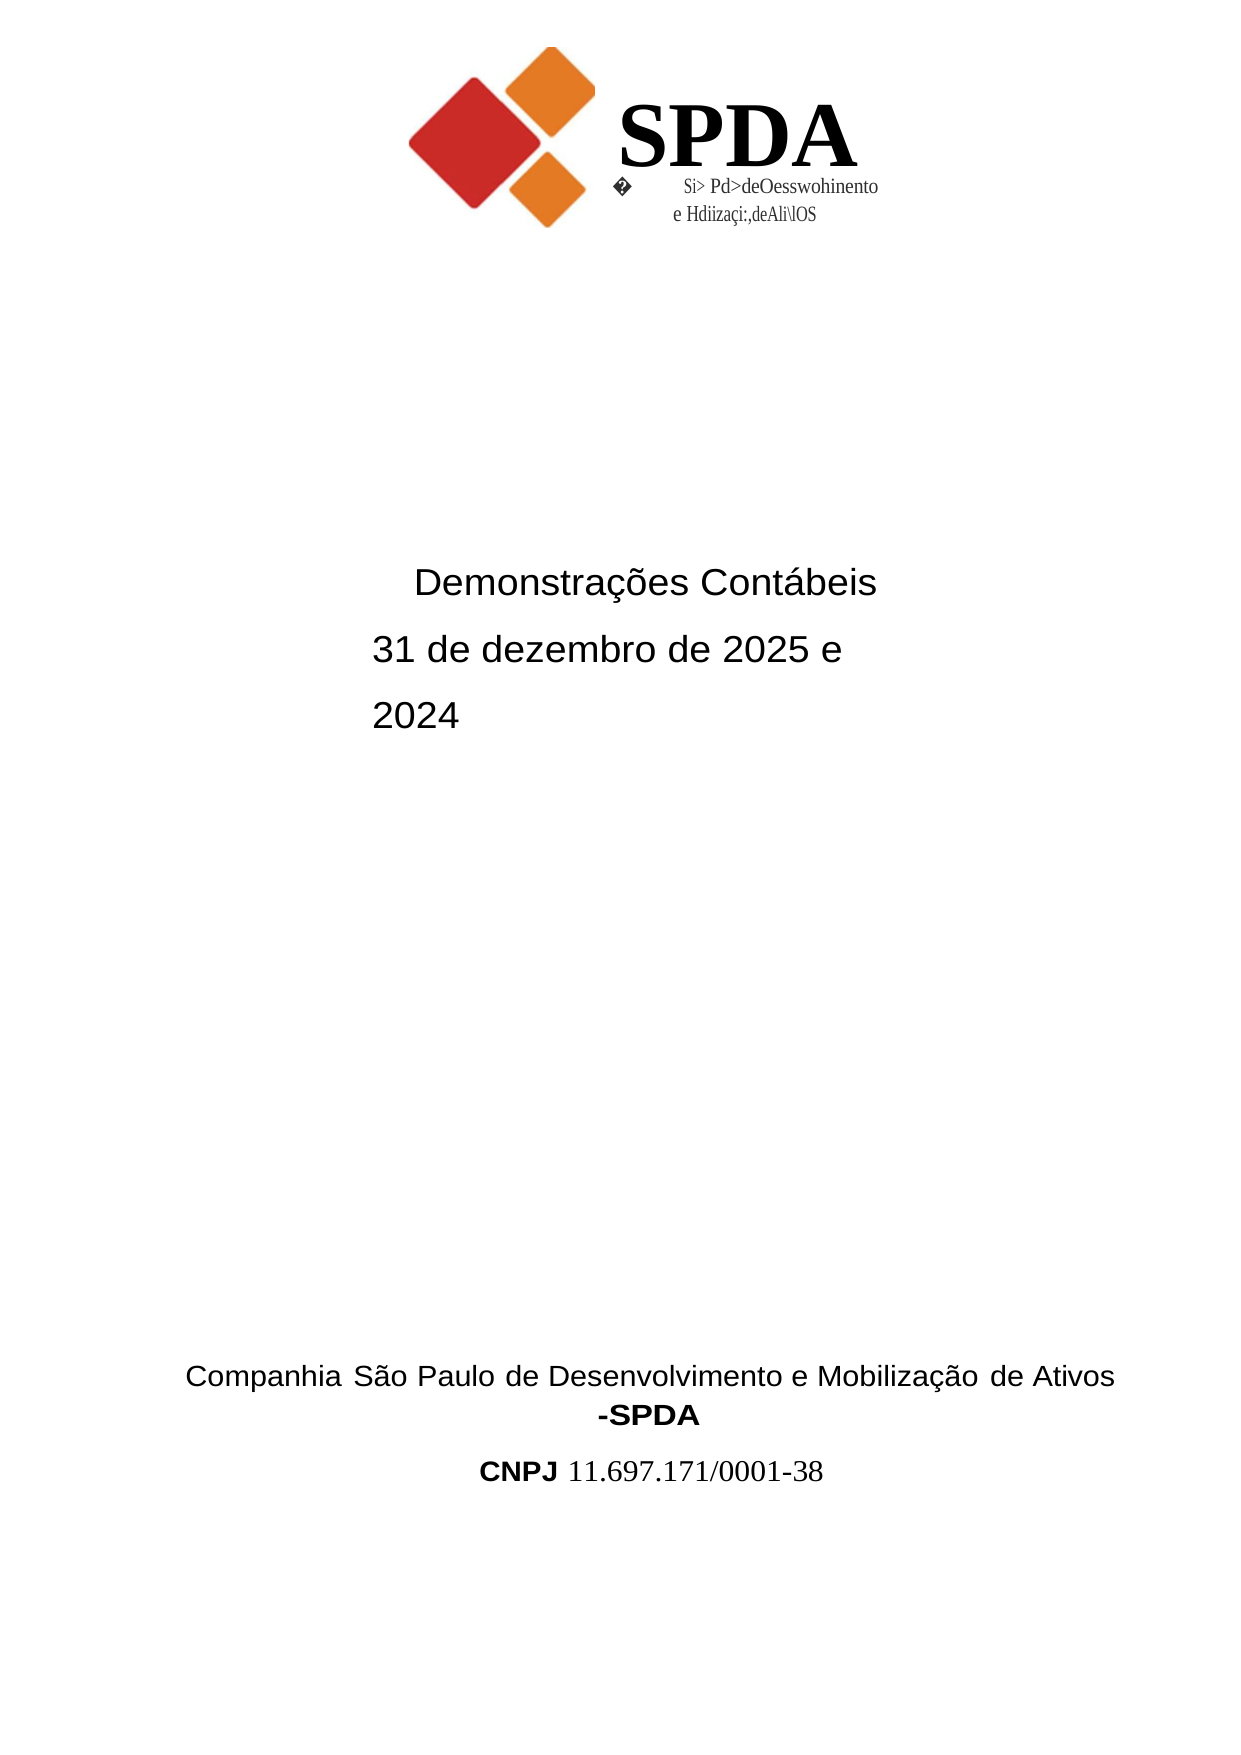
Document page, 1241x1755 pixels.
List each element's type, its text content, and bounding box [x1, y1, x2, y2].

text Companhia São Paulo de Desenvolvimento e Mobilização de Ativos [118, 1359, 1182, 1393]
text � Si> Pd>deOesswohinento [595, 173, 1182, 199]
text [309, 173, 408, 199]
text Demonstrações Contábeis 31 de dezembro de 2025 e 2024 [372, 560, 929, 737]
text [308, 200, 408, 226]
text e Hdiizaçi:,deAli\lOS [595, 200, 1182, 226]
subtitle -SPDA [116, 1398, 1182, 1432]
text SPDA [617, 84, 865, 187]
text CNPJ 11.697.171/0001-38 [121, 1453, 1182, 1488]
